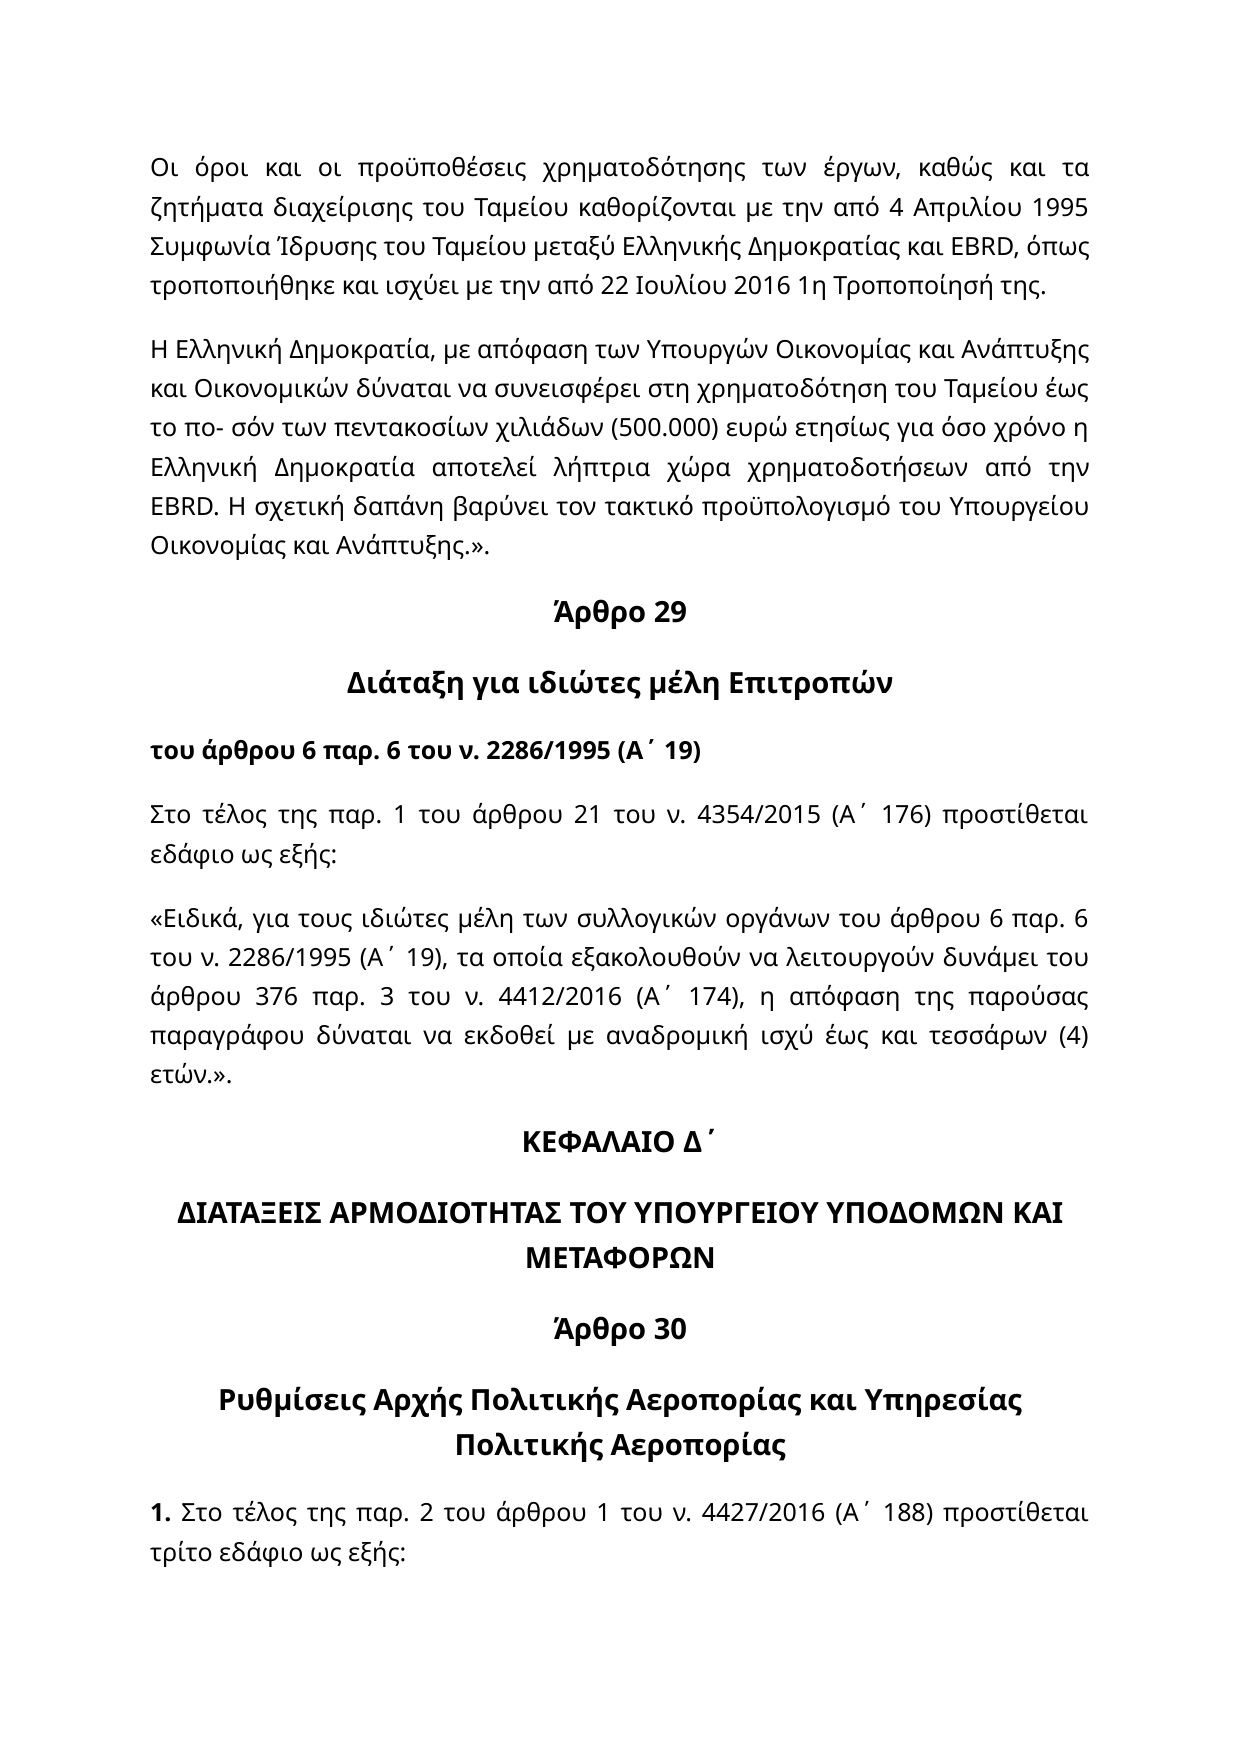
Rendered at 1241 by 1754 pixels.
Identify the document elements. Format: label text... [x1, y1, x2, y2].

text Στο τέλος της παρ. 1 του άρθρου 21 του ν. 4354/2015 (Α΄ 176) προστίθεται εδάφιο ως εξής: [150, 797, 1090, 870]
subtitle ΔΙΑΤΑΞΕΙΣ ΑΡΜΟΔΙΟΤΗΤΑΣ ΤΟΥ ΥΠΟΥΡΓΕΙΟΥ ΥΠΟΔΟΜΩΝ ΚΑΙ ΜΕΤΑΦΟΡΩΝ [150, 1192, 1090, 1277]
text «Ειδικά, για τους ιδιώτες μέλη των συλλογικών οργάνων του άρθρου 6 παρ. 6 του ν. 2286/1995 (Α΄ 19), τα οποία εξακολουθούν να λειτουργούν δυνάμει του άρθρου 376 παρ. 3 του ν. 4412/2016 (Α΄ 174), η απόφαση της παρούσας παραγράφου δύναται να εκδοθεί με αναδρομική ισχύ έως και τεσσάρων (4) ετών.». [150, 900, 1090, 1091]
subtitle ΚΕΦΑΛΑΙΟ Δ΄ [150, 1121, 1090, 1161]
text Η Ελληνική Δημοκρατία, με απόφαση των Υπουργών Οικονομίας και Ανάπτυξης και Οικονομικών δύναται να συνεισφέρει στη χρηματοδότηση του Ταμείου έως το πο- σόν των πεντακοσίων χιλιάδων (500.000) ευρώ ετησίως για όσο χρόνο η Ελληνική Δημοκρατία αποτελεί λήπτρια χώρα χρηματοδοτήσεων από την EBRD. Η σχετική δαπάνη βαρύνει τον τακτικό προϋπολογισμό του Υπουργείου Οικονομίας και Ανάπτυξης.». [150, 332, 1090, 562]
text του άρθρου 6 παρ. 6 του ν. 2286/1995 (Α΄ 19) [150, 733, 1090, 767]
text Οι όροι και οι προϋποθέσεις χρηματοδότησης των έργων, καθώς και τα ζητήματα διαχείρισης του Ταμείου καθορίζονται με την από 4 Απριλίου 1995 Συμφωνία Ίδρυσης του Ταμείου μεταξύ Ελληνικής Δημοκρατίας και EBRD, όπως τροποποιήθηκε και ισχύει με την από 22 Ιουλίου 2016 1η Τροποποίησή της. [150, 150, 1090, 302]
subtitle Ρυθμίσεις Αρχής Πολιτικής Αεροπορίας και Υπηρεσίας Πολιτικής Αεροπορίας [150, 1379, 1090, 1464]
text 1. Στο τέλος της παρ. 2 του άρθρου 1 του ν. 4427/2016 (Α΄ 188) προστίθεται τρίτο εδάφιο ως εξής: [150, 1495, 1090, 1568]
subtitle Διάταξη για ιδιώτες μέλη Επιτροπών [150, 662, 1090, 702]
subtitle Άρθρο 30 [150, 1308, 1090, 1348]
subtitle Άρθρο 29 [150, 592, 1090, 631]
